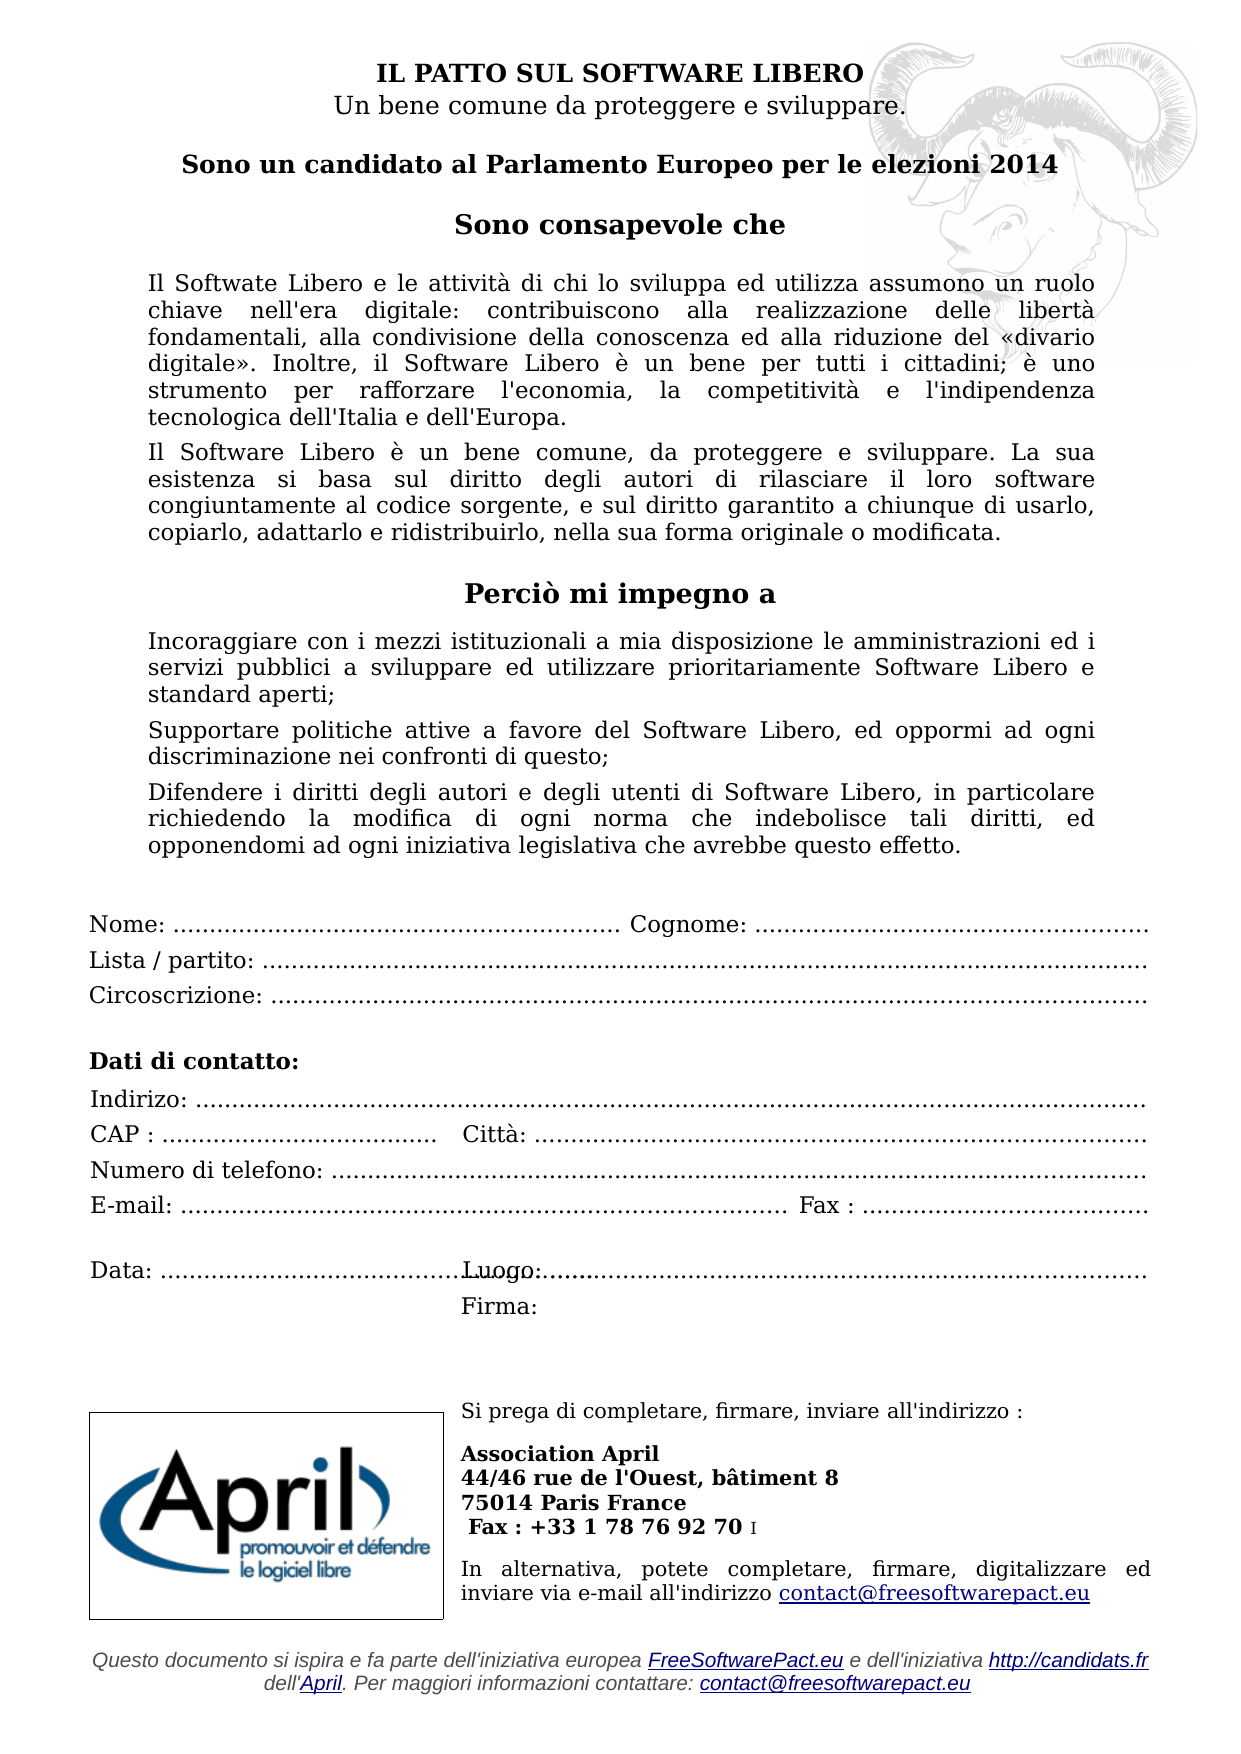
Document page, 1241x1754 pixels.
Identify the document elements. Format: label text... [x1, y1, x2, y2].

text Association April [461, 1442, 1152, 1466]
text Il Software Libero è un bene comune, da proteggere e sviluppare. La sua esistenza si basa sul diritto degli autori di rilasciare il loro software congiuntamente al codice sorgente, e sul diritto garantito a chiunque di usarlo, copiarlo, adattarlo e ridistribuirlo, nella sua forma originale o modificata. [148, 439, 1096, 546]
text Sono consapevole che [88, 209, 868, 241]
picture [97, 1444, 434, 1584]
text CAP : [90, 1122, 461, 1148]
text Circoscrizione: [88, 982, 1152, 1009]
text E-mail: [90, 1193, 797, 1219]
text Perciò mi impegno a [88, 578, 1152, 610]
text Cognome: [629, 911, 1152, 938]
text In alternativa, potete completare, firmare, digitalizzare ed inviare via e-mail all'indirizzo contact@freesoftwarepact.eu [461, 1557, 1152, 1606]
text 44/46 rue de l'Ouest, bâtiment 8 [461, 1466, 1152, 1491]
text [90, 1413, 443, 1619]
text Incoraggiare con i mezzi istituzionali a mia disposizione le amministrazioni ed i servizi pubblici a sviluppare ed utilizzare prioritariamente Software Libero e standard aperti; [148, 628, 1096, 708]
text Sono un candidato al Parlamento Europeo per le elezioni 2014 [88, 150, 868, 179]
picture [869, 307, 875, 317]
text Dati di contatto: [88, 1047, 1152, 1074]
text Il Softwate Libero e le attività di chi lo sviluppa ed utilizza assumono un ruolo chiave nell'era digitale: contribuiscono alla realizzazione delle libertà fondamentali, alla condivisione della conoscenza ed alla riduzione del «divario digitale». Inoltre, il Software Libero è un bene per tutti i cittadini; è uno strumento per rafforzare l'economia, la competitività e l'indipendenza tecnologica dell'Italia e dell'Europa. [148, 270, 1096, 430]
text IL PATTO SUL SOFTWARE LIBERO [88, 59, 868, 88]
text Difendere i diritti degli autori e degli utenti di Software Libero, in particolare richiedendo la modifica di ogni norma che indebolisce tali diritti, ed opponendomi ad ogni iniziativa legislativa che avrebbe questo effetto. [148, 779, 1096, 859]
text Supportare politiche attive a favore del Software Libero, ed oppormi ad ogni discriminazione nei confronti di questo; [148, 717, 1096, 770]
text Luogo: [462, 1258, 1152, 1284]
text Data: [90, 1258, 461, 1284]
text Nome: [88, 911, 620, 938]
text Lista / partito: [88, 947, 1152, 974]
text Numero di telefono: [90, 1157, 1152, 1184]
text Un bene comune da proteggere e sviluppare. [88, 91, 868, 121]
text Si prega di completare, firmare, inviare all'indirizzo : [461, 1399, 1152, 1424]
text Firma: [461, 1293, 1152, 1320]
text Indirizo: [90, 1086, 1152, 1113]
text Fax : [798, 1193, 1152, 1219]
text Fax : +33 1 78 76 92 70 I [461, 1515, 1152, 1539]
text 75014 Paris France [461, 1491, 1152, 1515]
picture [868, 42, 1198, 364]
text Città: [462, 1122, 1152, 1148]
